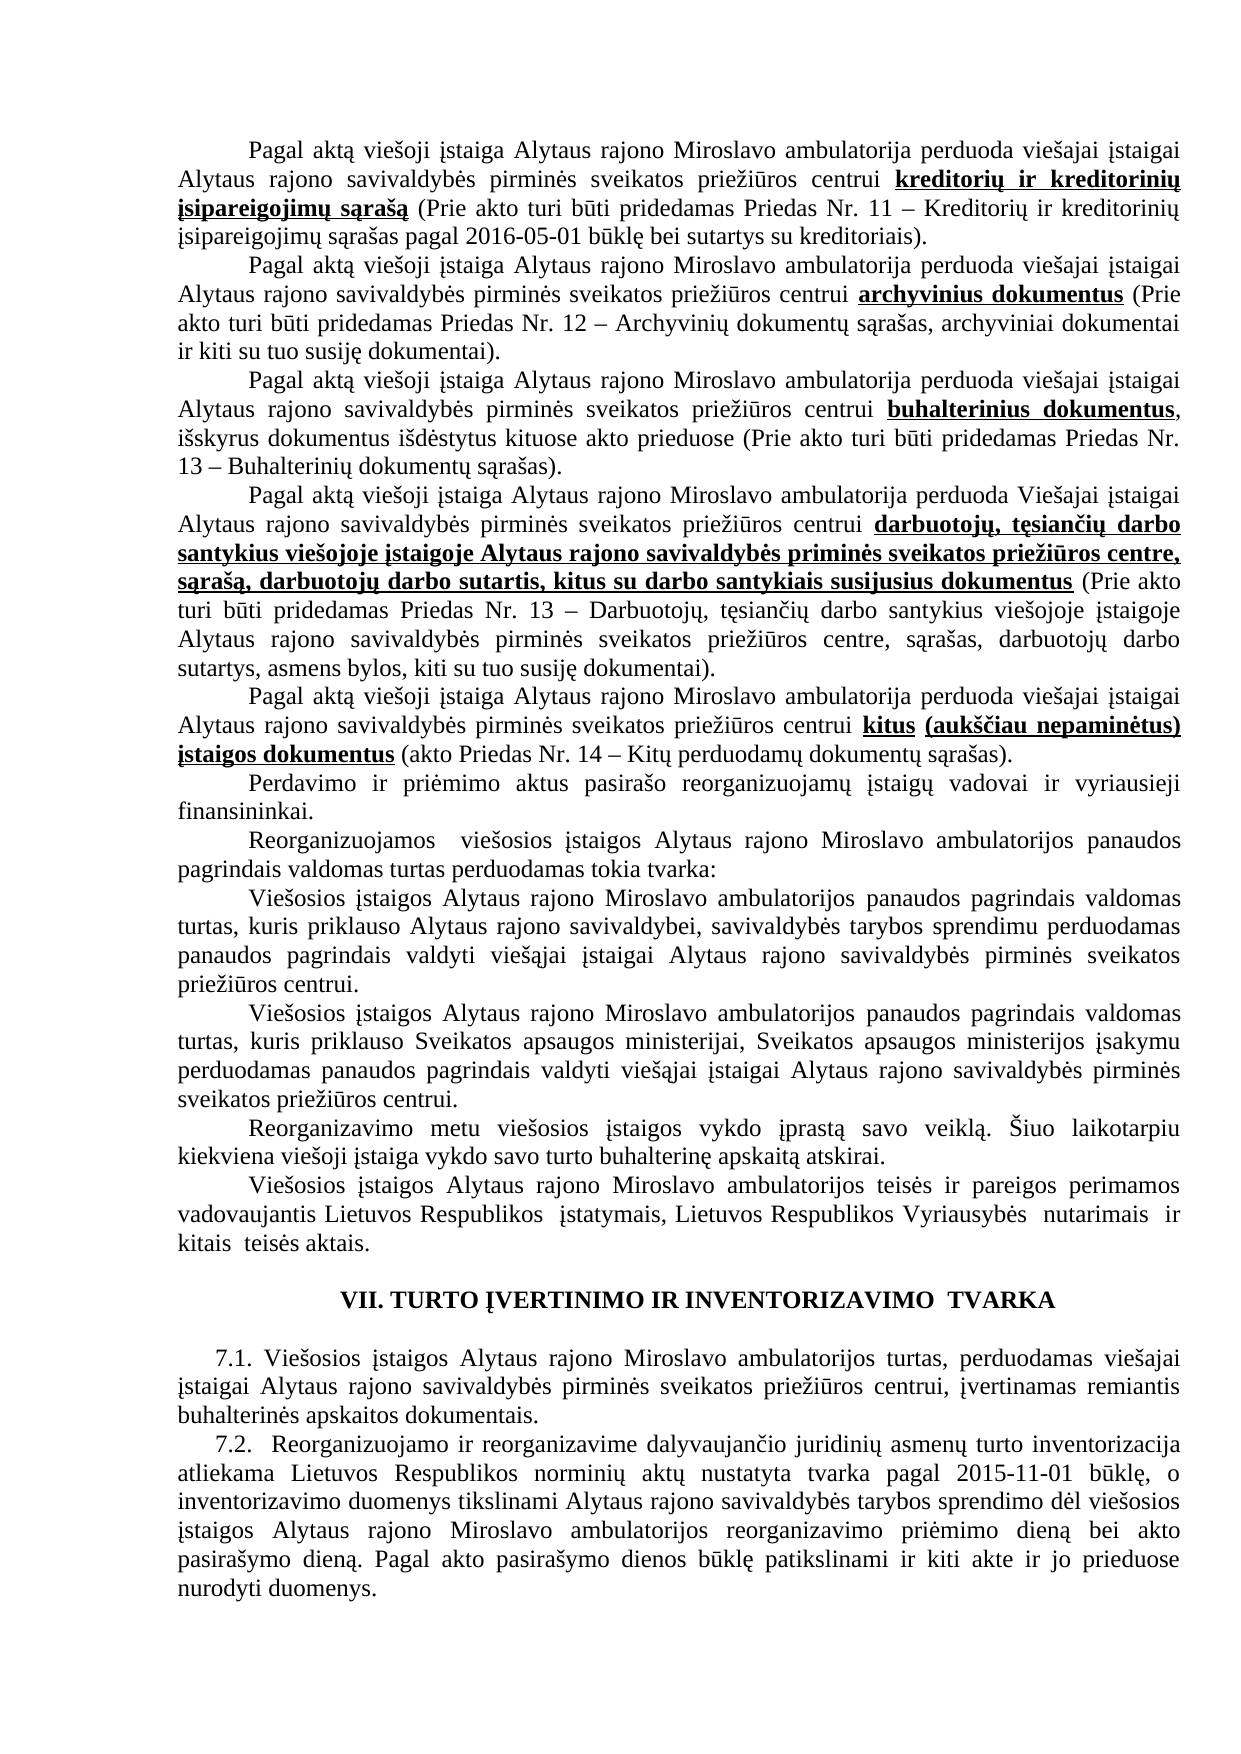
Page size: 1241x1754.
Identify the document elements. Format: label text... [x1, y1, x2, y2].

text Pagal aktą viešoji įstaiga Alytaus rajono Miroslavo ambulatorija perduoda Viešajai įstaigai Alytaus rajono savivaldybės pirminės sveikatos priežiūros centrui darbuotojų, tęsiančių darbo santykius viešojoje įstaigoje Alytaus rajono savivaldybės priminės sveikatos priežiūros centre, [177, 480, 1181, 563]
text Pagal aktą viešoji įstaiga Alytaus rajono Miroslavo ambulatorija perduoda viešajai įstaigai Alytaus rajono savivaldybės pirminės sveikatos priežiūros centrui kreditorių ir kreditorinių įsipareigojimų sąrašą (Prie akto turi būti pridedamas Priedas Nr. 11 – Kreditorių ir kreditorinių įsipareigojimų sąrašas pagal 2016-05-01 būklę bei sutartys su kreditoriais). [177, 135, 1181, 250]
text VII. TURTO ĮVERTINIMO IR INVENTORIZAVIMO TVARKA [215, 1285, 1181, 1314]
text sąrašą, darbuotojų darbo sutartis, kitus su darbo santykiais susijusius dokumentus (Prie akto turi būti pridedamas Priedas Nr. 13 – Darbuotojų, tęsiančių darbo santykius viešojoje įstaigoje Alytaus rajono savivaldybės pirminės sveikatos priežiūros centre, sąrašas, darbuotojų darbo sutartys, asmens bylos, kiti su tuo susiję dokumentai). [177, 564, 1181, 681]
text Viešosios įstaigos Alytaus rajono Miroslavo ambulatorijos panaudos pagrindais valdomas turtas, kuris priklauso Sveikatos apsaugos ministerijai, Sveikatos apsaugos ministerijos įsakymu perduodamas panaudos pagrindais valdyti viešąjai įstaigai Alytaus rajono savivaldybės pirminės sveikatos priežiūros centrui. [177, 998, 1181, 1113]
text Reorganizavimo metu viešosios įstaigos vykdo įprastą savo veiklą. Šiuo laikotarpiu kiekviena viešoji įstaiga vykdo savo turto buhalterinę apskaitą atskirai. [177, 1113, 1181, 1170]
text Reorganizuojamos viešosios įstaigos Alytaus rajono Miroslavo ambulatorijos panaudos pagrindais valdomas turtas perduodamas tokia tvarka: [177, 825, 1181, 883]
text Viešosios įstaigos Alytaus rajono Miroslavo ambulatorijos teisės ir pareigos perimamos vadovaujantis Lietuvos Respublikos įstatymais, Lietuvos Respublikos Vyriausybės nutarimais ir kitais teisės aktais. [177, 1170, 1181, 1256]
text Perdavimo ir priėmimo aktus pasirašo reorganizuojamų įstaigų vadovai ir vyriausieji finansininkai. [177, 768, 1181, 825]
text Pagal aktą viešoji įstaiga Alytaus rajono Miroslavo ambulatorija perduoda viešajai įstaigai Alytaus rajono savivaldybės pirminės sveikatos priežiūros centrui archyvinius dokumentus (Prie akto turi būti pridedamas Priedas Nr. 12 – Archyvinių dokumentų sąrašas, archyviniai dokumentai ir kiti su tuo susiję dokumentai). [177, 250, 1181, 365]
text 7.1. Viešosios įstaigos Alytaus rajono Miroslavo ambulatorijos turtas, perduodamas viešajai įstaigai Alytaus rajono savivaldybės pirminės sveikatos priežiūros centrui, įvertinamas remiantis buhalterinės apskaitos dokumentais. [177, 1343, 1181, 1429]
text Pagal aktą viešoji įstaiga Alytaus rajono Miroslavo ambulatorija perduoda viešajai įstaigai Alytaus rajono savivaldybės pirminės sveikatos priežiūros centrui buhalterinius dokumentus, išskyrus dokumentus išdėstytus kituose akto prieduose (Prie akto turi būti pridedamas Priedas Nr. 13 – Buhalterinių dokumentų sąrašas). [177, 365, 1181, 480]
text Viešosios įstaigos Alytaus rajono Miroslavo ambulatorijos panaudos pagrindais valdomas turtas, kuris priklauso Alytaus rajono savivaldybei, savivaldybės tarybos sprendimu perduodamas panaudos pagrindais valdyti viešąjai įstaigai Alytaus rajono savivaldybės pirminės sveikatos priežiūros centrui. [177, 883, 1181, 998]
text 7.2. Reorganizuojamo ir reorganizavime dalyvaujančio juridinių asmenų turto inventorizacija atliekama Lietuvos Respublikos norminių aktų nustatyta tvarka pagal 2015-11-01 būklę, o inventorizavimo duomenys tikslinami Alytaus rajono savivaldybės tarybos sprendimo dėl viešosios įstaigos Alytaus rajono Miroslavo ambulatorijos reorganizavimo priėmimo dieną bei akto pasirašymo dieną. Pagal akto pasirašymo dienos būklę patikslinami ir kiti akte ir jo prieduose nurodyti duomenys. [177, 1429, 1181, 1601]
text Pagal aktą viešoji įstaiga Alytaus rajono Miroslavo ambulatorija perduoda viešajai įstaigai Alytaus rajono savivaldybės pirminės sveikatos priežiūros centrui kitus (aukščiau nepaminėtus) įstaigos dokumentus (akto Priedas Nr. 14 – Kitų perduodamų dokumentų sąrašas). [177, 681, 1181, 768]
